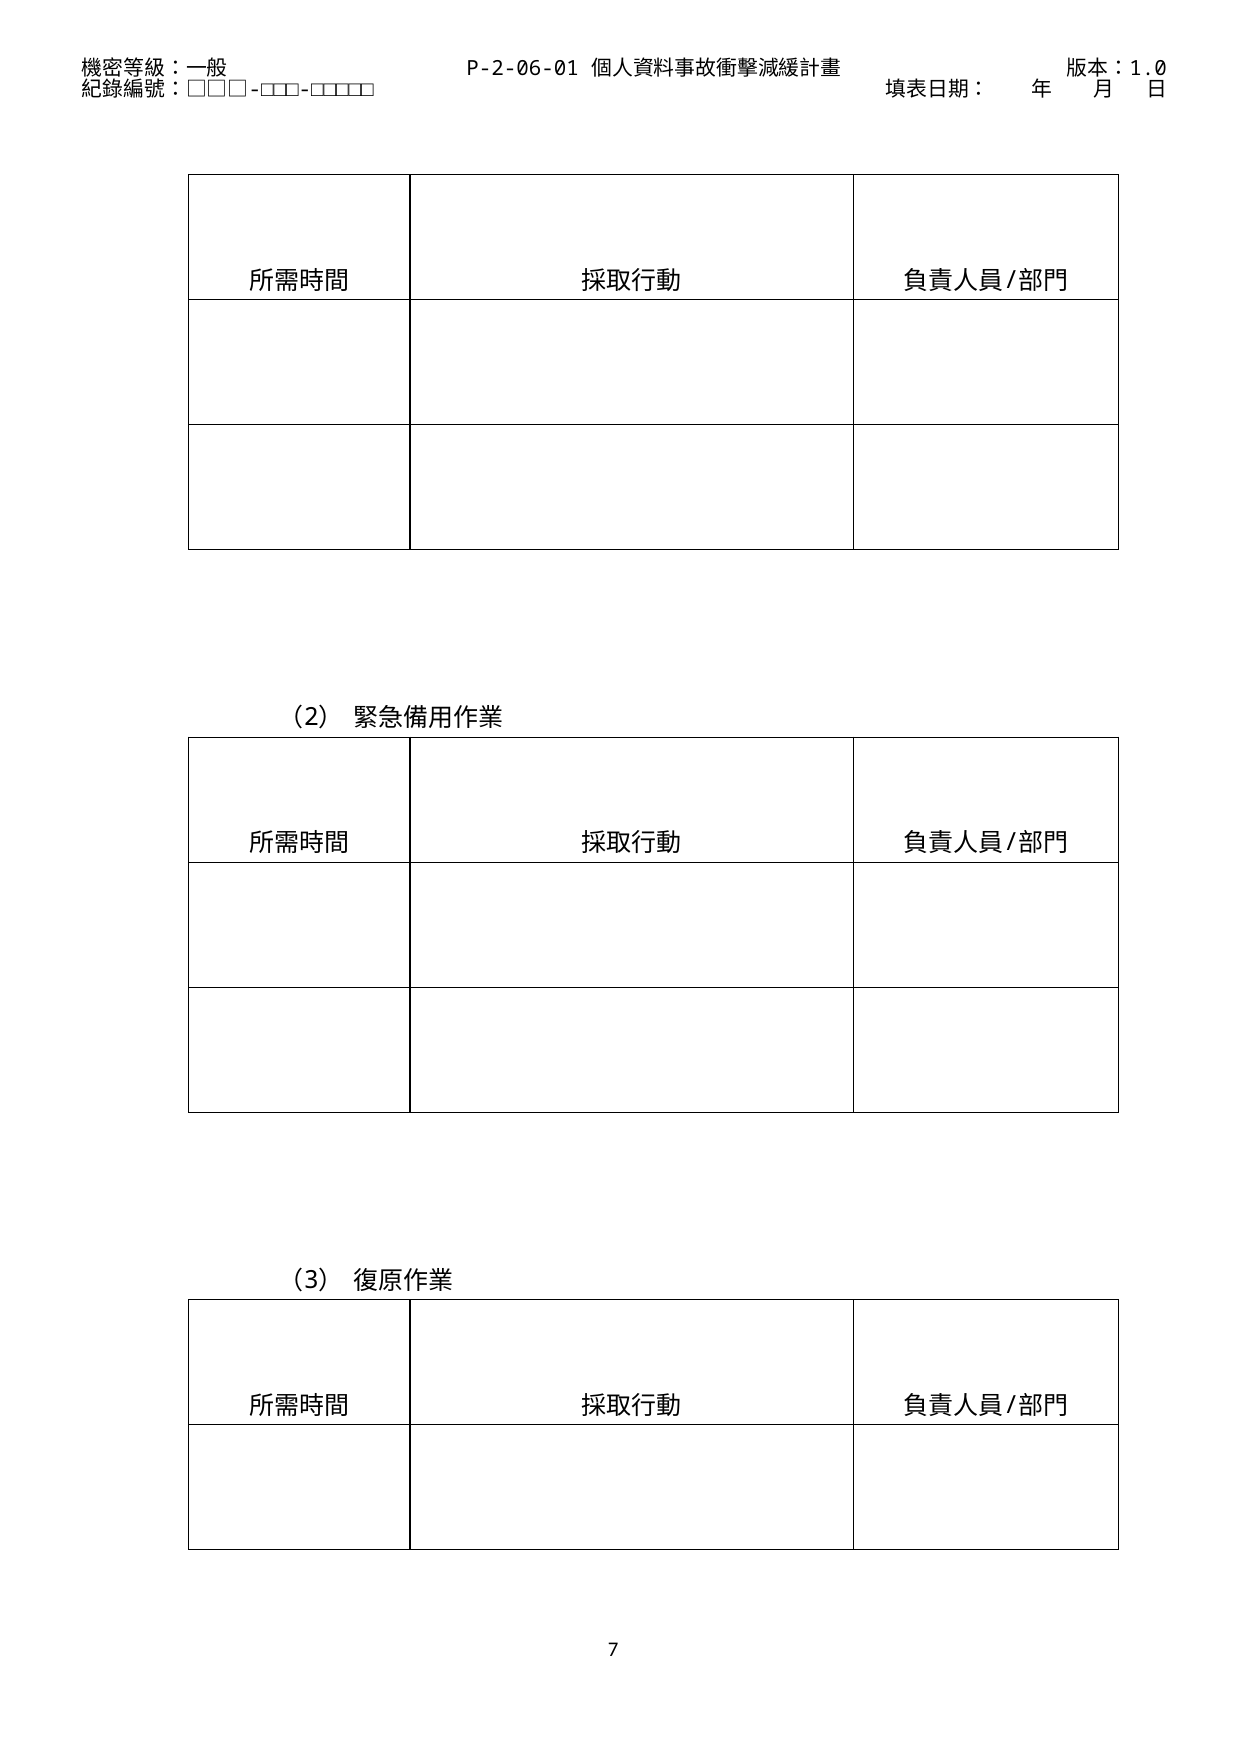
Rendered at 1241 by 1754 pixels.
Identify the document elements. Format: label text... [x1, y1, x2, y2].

list 緊急備用作業 [278, 674, 1122, 737]
table_cell [411, 988, 853, 1112]
table_cell [411, 863, 853, 987]
table_header 所需時間 [189, 738, 409, 862]
list 復原作業 [278, 1237, 1122, 1299]
table_cell [854, 988, 1118, 1112]
table_cell [411, 300, 853, 424]
table_cell [189, 425, 409, 549]
table_header 採取行動 [411, 175, 853, 299]
table_cell [189, 863, 409, 987]
table_cell [411, 1425, 853, 1549]
table_cell [189, 300, 409, 424]
table_header 採取行動 [411, 1300, 853, 1424]
table_cell [854, 863, 1118, 987]
table_header 所需時間 [189, 175, 409, 299]
table_cell [854, 1425, 1118, 1549]
table_cell [411, 425, 853, 549]
table_header 負責人員/部門 [854, 1300, 1118, 1424]
table_header 所需時間 [189, 1300, 409, 1424]
table_header 採取行動 [411, 738, 853, 862]
table_cell [189, 1425, 409, 1549]
table_header 負責人員/部門 [854, 175, 1118, 299]
table_cell [854, 425, 1118, 549]
table_header 負責人員/部門 [854, 738, 1118, 862]
table_cell [189, 988, 409, 1112]
table_cell [854, 300, 1118, 424]
